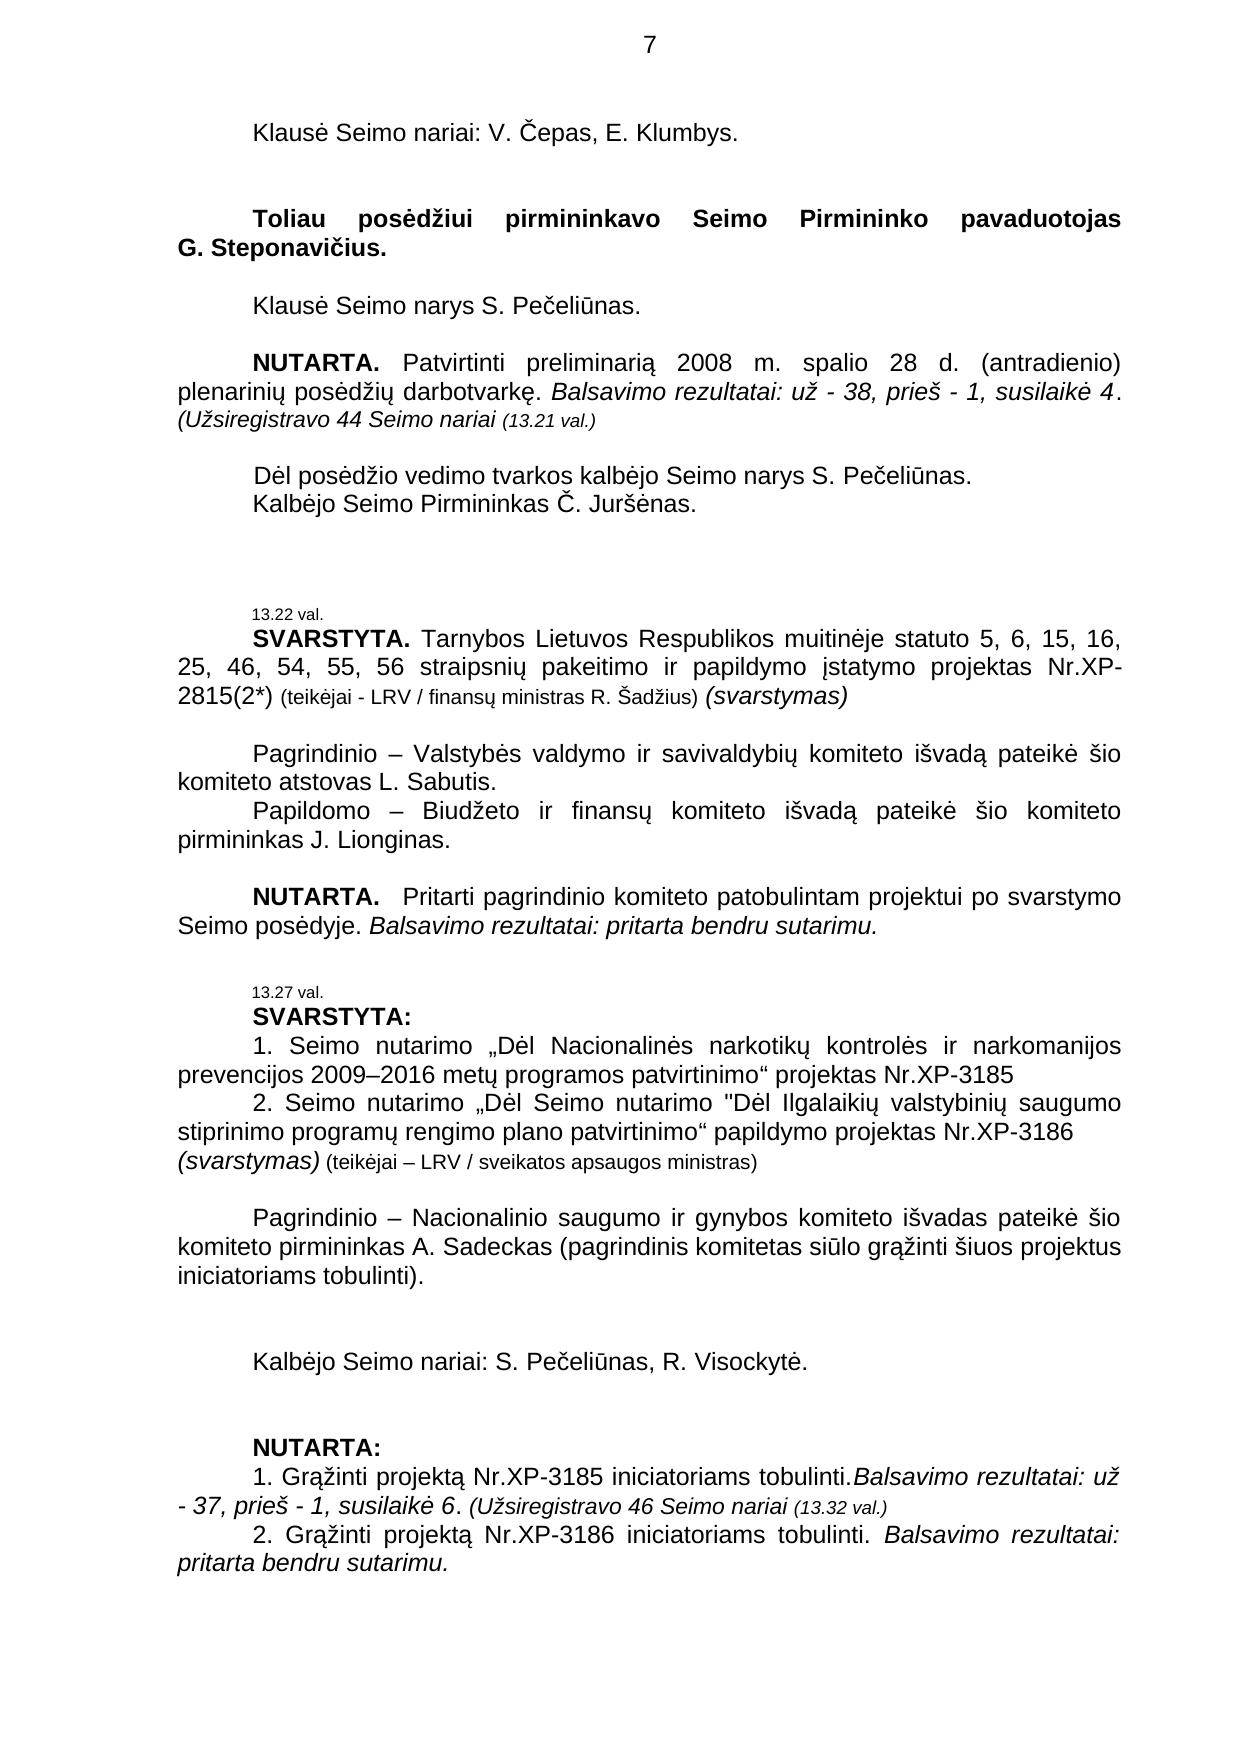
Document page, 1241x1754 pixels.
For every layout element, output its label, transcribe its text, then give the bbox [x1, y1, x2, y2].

text Papildomo – Biudžeto ir finansų komiteto išvadą pateikė šio komiteto pirmininkas J. Lionginas. [177, 796, 1122, 854]
text Kalbėjo Seimo Pirmininkas Č. Juršėnas. [177, 489, 1122, 518]
text Toliau posėdžiui pirmininkavo Seimo Pirmininko pavaduotojas G. Steponavičius. [177, 204, 1122, 262]
text Kalbėjo Seimo nariai: S. Pečeliūnas, R. Visockytė. [177, 1347, 1122, 1376]
text 1. Seimo nutarimo „Dėl Nacionalinės narkotikų kontrolės ir narkomanijos prevencijos 2009–2016 metų programos patvirtinimo“ projektas Nr.XP-3185 [177, 1031, 1122, 1088]
text 2. Seimo nutarimo „Dėl Seimo nutarimo "Dėl Ilgalaikių valstybinių saugumo stiprinimo programų rengimo plano patvirtinimo“ papildymo projektas Nr.XP-3186 [177, 1088, 1122, 1146]
text NUTARTA. Pritarti pagrindinio komiteto patobulintam projektui po svarstymo Seimo posėdyje. Balsavimo rezultatai: pritarta bendru sutarimu. [177, 882, 1122, 940]
text NUTARTA. Patvirtinti preliminarią 2008 m. spalio 28 d. (antradienio) plenarinių posėdžių darbotvarkę. Balsavimo rezultatai: už - 38, prieš - 1, susilaikė 4. (Užsiregistravo 44 Seimo nariai (13.21 val.) [177, 348, 1122, 432]
text 1. Grąžinti projektą Nr.XP-3185 iniciatoriams tobulinti.Balsavimo rezultatai: už - 37, prieš - 1, susilaikė 6. (Užsiregistravo 46 Seimo nariai (13.32 val.) [177, 1462, 1122, 1520]
text SVARSTYTA: [177, 1002, 1122, 1031]
text Klausė Seimo narys S. Pečeliūnas. [177, 291, 1122, 319]
text Pagrindinio – Valstybės valdymo ir savivaldybių komiteto išvadą pateikė šio komiteto atstovas L. Sabutis. [177, 739, 1122, 796]
text Klausė Seimo nariai: V. Čepas, E. Klumbys. [177, 118, 1122, 147]
text Dėl posėdžio vedimo tvarkos kalbėjo Seimo narys S. Pečeliūnas. [177, 461, 1122, 489]
text 13.27 val. [177, 983, 1122, 1002]
text SVARSTYTA. Tarnybos Lietuvos Respublikos muitinėje statuto 5, 6, 15, 16, 25, 46, 54, 55, 56 straipsnių pakeitimo ir papildymo įstatymo projektas Nr.XP-2815(2*) (teikėjai - LRV / finansų ministras R. Šadžius) (svarstymas) [177, 624, 1122, 710]
text Pagrindinio – Nacionalinio saugumo ir gynybos komiteto išvadas pateikė šio komiteto pirmininkas A. Sadeckas (pagrindinis komitetas siūlo grąžinti šiuos projektus iniciatoriams tobulinti). [177, 1203, 1122, 1290]
text (svarstymas) (teikėjai – LRV / sveikatos apsaugos ministras) [177, 1146, 1122, 1175]
text 2. Grąžinti projektą Nr.XP-3186 iniciatoriams tobulinti. Balsavimo rezultatai: pritarta bendru sutarimu. [177, 1520, 1122, 1577]
text 13.22 val. [177, 604, 1122, 624]
text NUTARTA: [177, 1433, 1122, 1462]
